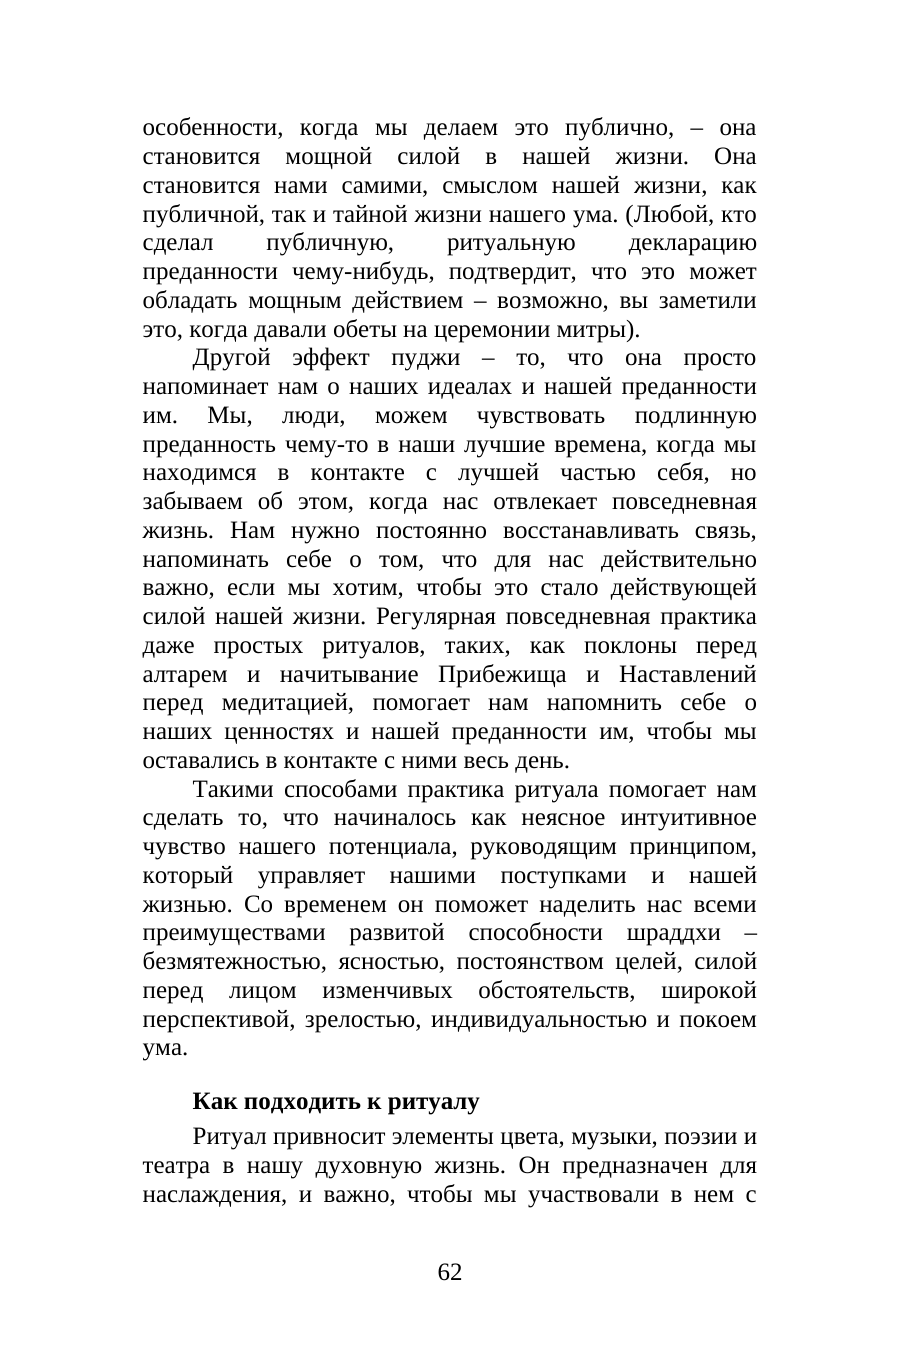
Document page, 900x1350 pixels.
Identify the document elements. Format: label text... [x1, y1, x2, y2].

subtitle Как подходить к ритуалу [142, 1086, 757, 1115]
text особенности, когда мы делаем это публично, – она становится мощной силой в нашей жизни. Она становится нами самими, смыслом нашей жизни, как публичной, так и тайной жизни нашего ума. (Любой, кто сделал публичную, ритуальную декларацию преданности чему-нибудь, подтвердит, что это может обладать мощным действием – возможно, вы заметили это, когда давали обеты на церемонии митры). [142, 112, 757, 342]
text Другой эффект пуджи – то, что она просто напоминает нам о наших идеалах и нашей преданности им. Мы, люди, можем чувствовать подлинную преданность чему-то в наши лучшие времена, когда мы находимся в контакте с лучшей частью себя, но забываем об этом, когда нас отвлекает повседневная жизнь. Нам нужно постоянно восстанавливать связь, напоминать себе о том, что для нас действительно важно, если мы хотим, чтобы это стало действующей силой нашей жизни. Регулярная повседневная практика даже простых ритуалов, таких, как поклоны перед алтарем и начитывание Прибежища и Наставлений перед медитацией, помогает нам напомнить себе о наших ценностях и нашей преданности им, чтобы мы оставались в контакте с ними весь день. [142, 342, 757, 774]
text Такими способами практика ритуала помогает нам сделать то, что начиналось как неясное интуитивное чувство нашего потенциала, руководящим принципом, который управляет нашими поступками и нашей жизнью. Со временем он поможет наделить нас всеми преимуществами развитой способности шраддхи – безмятежностью, ясностью, постоянством целей, силой перед лицом изменчивых обстоятельств, широкой перспективой, зрелостью, индивидуальностью и покоем ума. [142, 774, 757, 1061]
text Ритуал привносит элементы цвета, музыки, поэзии и театра в нашу духовную жизнь. Он предназначен для наслаждения, и важно, чтобы мы участвовали в нем с [142, 1121, 757, 1207]
